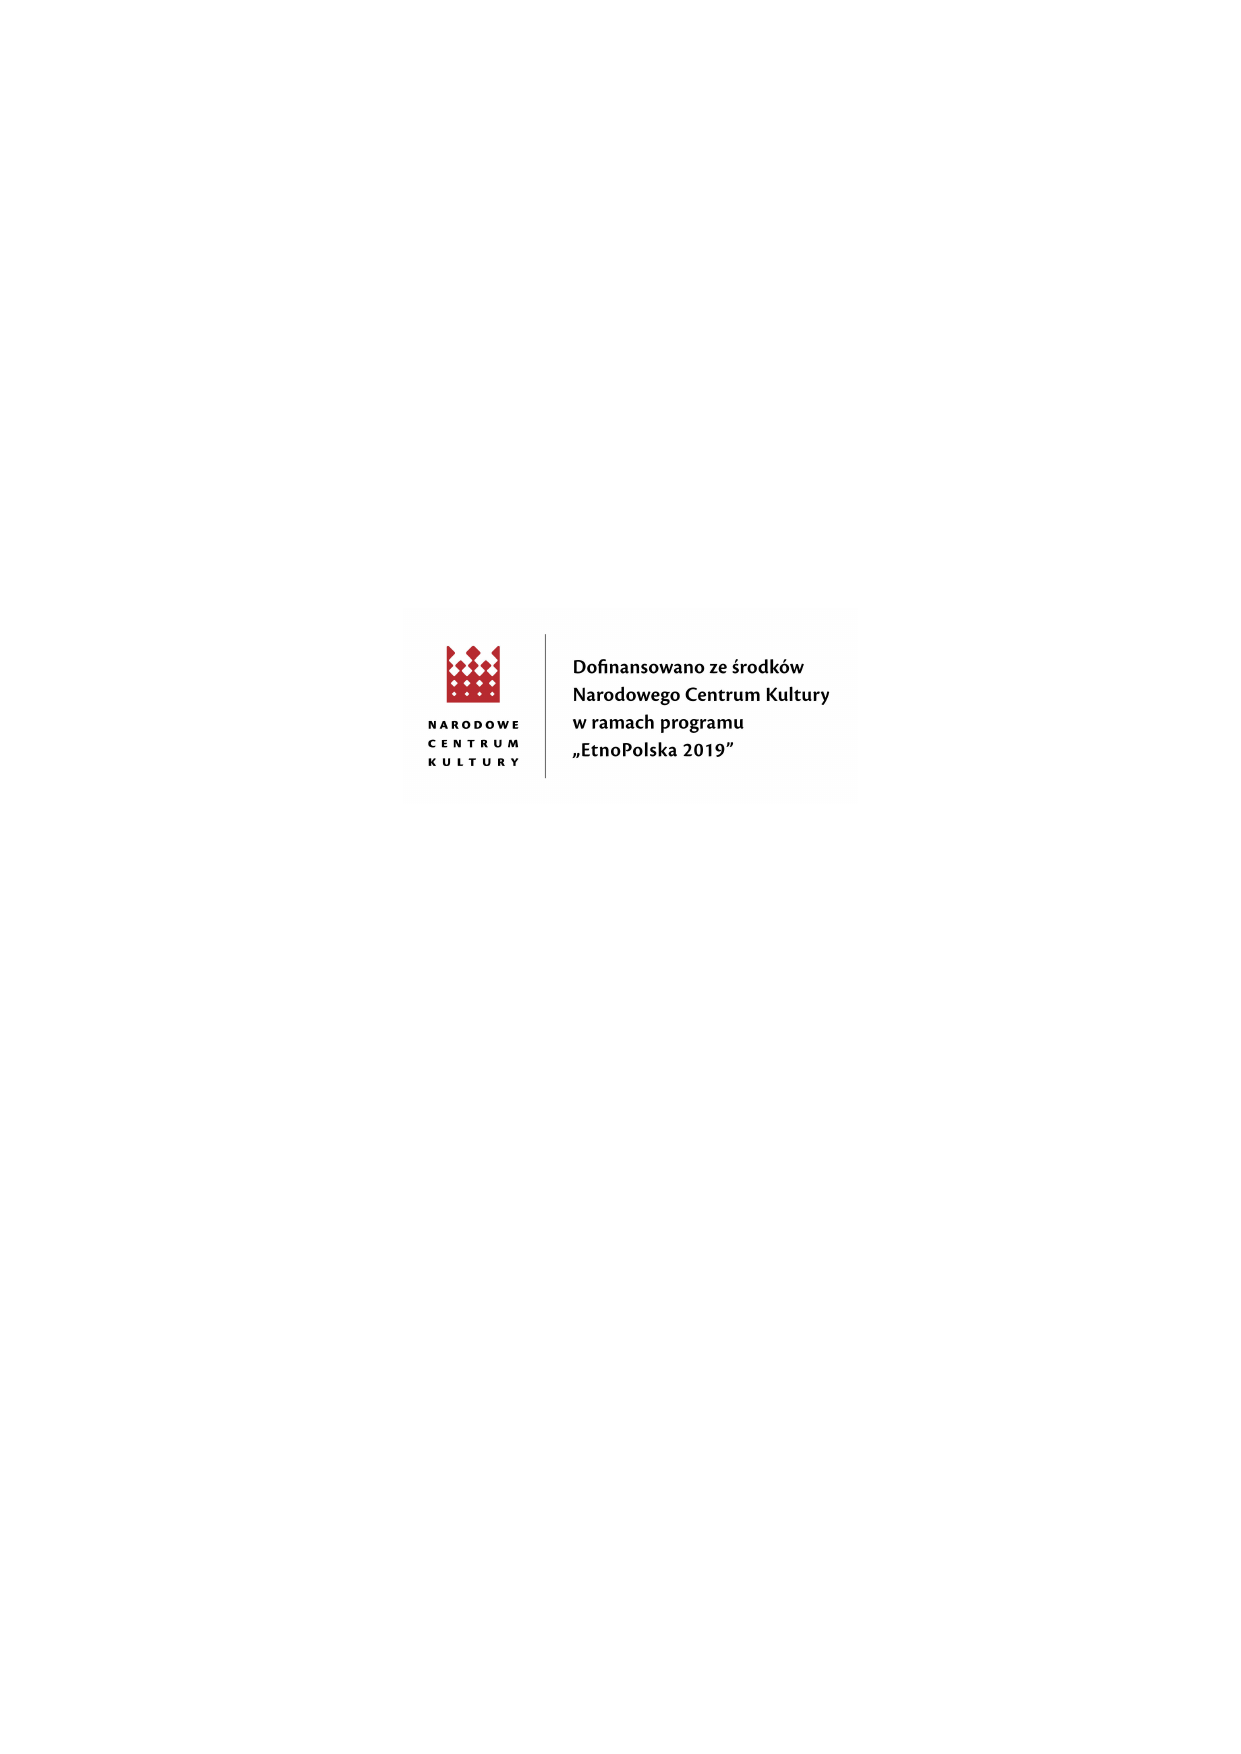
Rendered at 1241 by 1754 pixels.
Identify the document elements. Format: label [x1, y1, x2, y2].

picture [402, 608, 858, 804]
